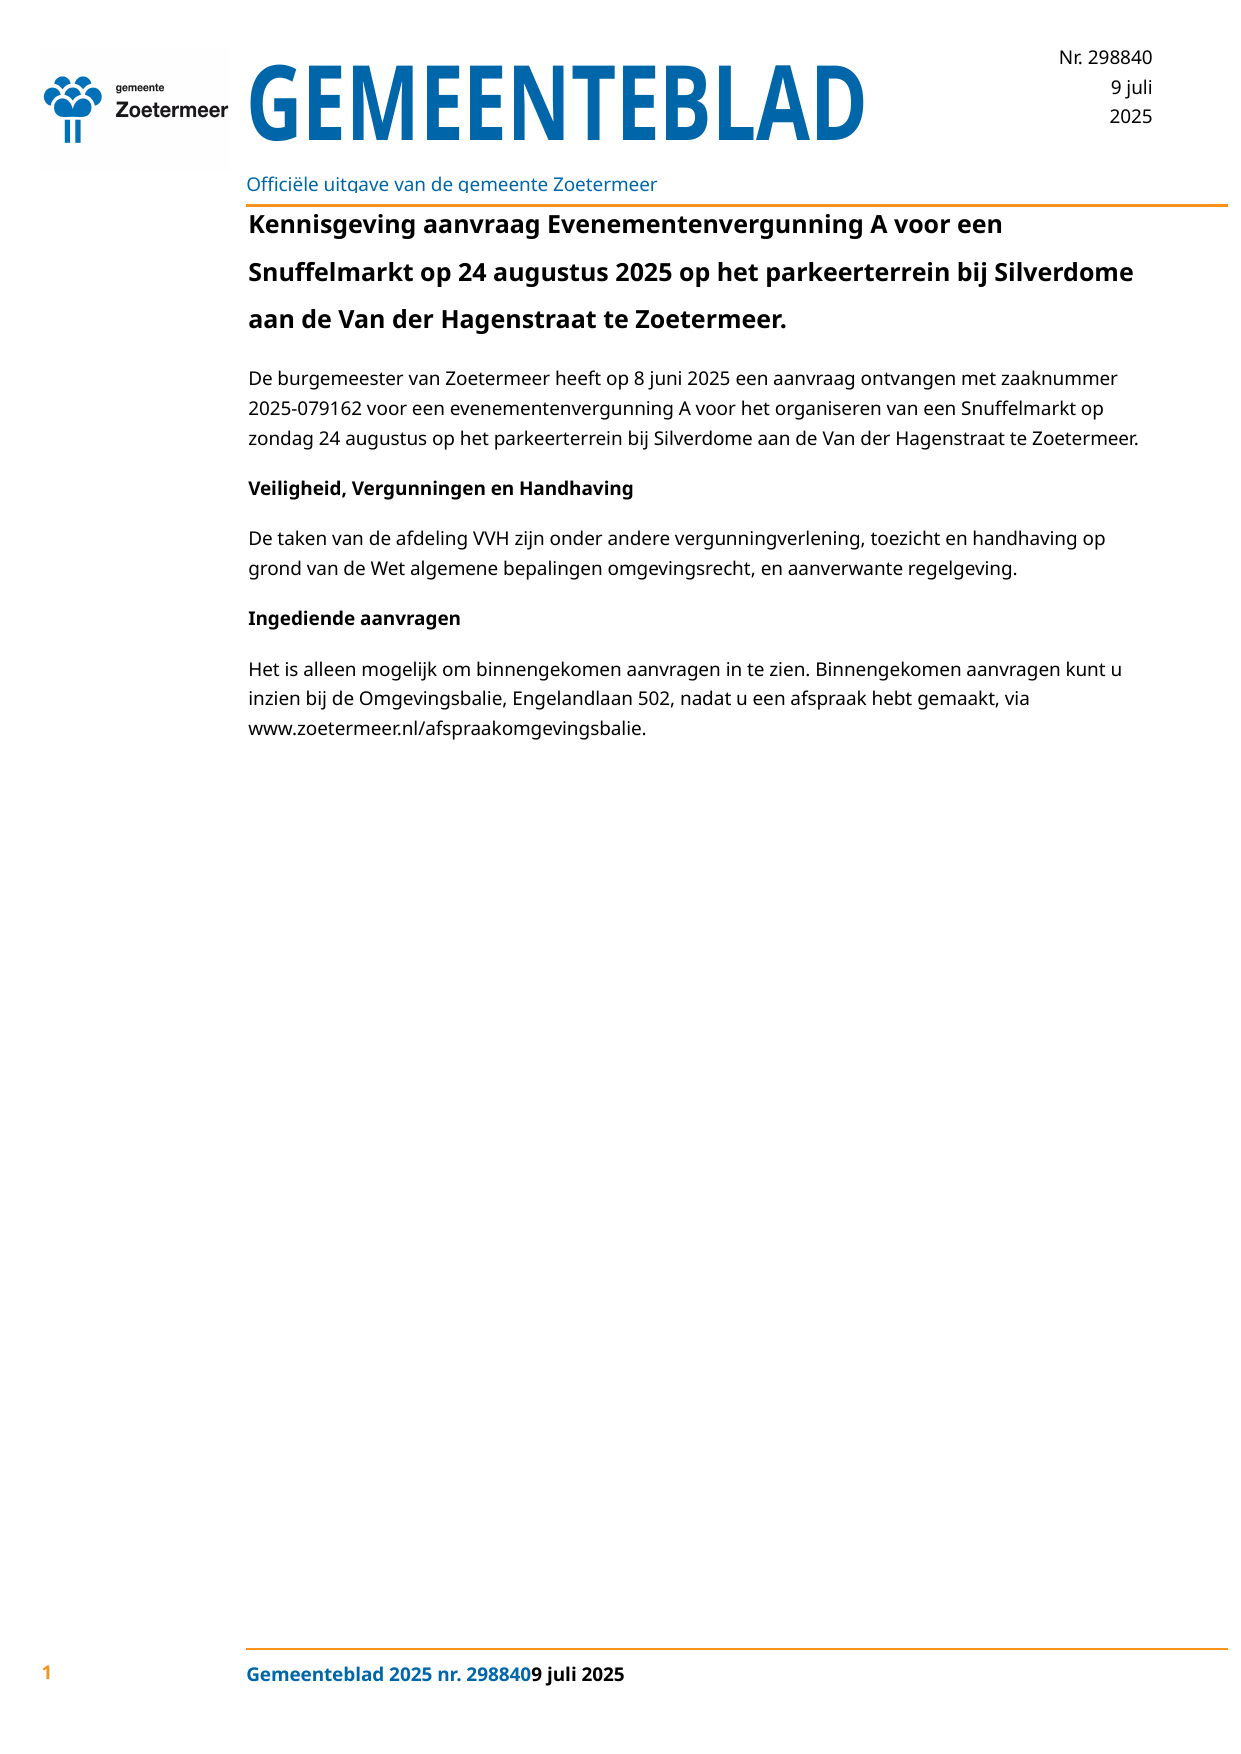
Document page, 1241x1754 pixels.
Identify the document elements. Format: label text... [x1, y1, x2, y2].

text Veiligheid, Vergunningen en Handhaving [248, 475, 1152, 501]
text De burgemeester van Zoetermeer heeft op 8 juni 2025 een aanvraag ontvangen met zaaknummer 2025-079162 voor een evenementenvergunning A voor het organiseren van een Snuffelmarkt op zondag 24 augustus op het parkeerterrein bij Silverdome aan de Van der Hagenstraat te Zoetermeer. [248, 366, 1152, 450]
text De taken van de afdeling VVH zijn onder andere vergunningverlening, toezicht en handhaving op grond van de Wet algemene bepalingen omgevingsrecht, en aanverwante regelgeving. [248, 526, 1152, 581]
text Kennisgeving aanvraag Evenementenvergunning A voor een Snuffelmarkt op 24 augustus 2025 op het parkeerterrein bij Silverdome aan de Van der Hagenstraat te Zoetermeer. [248, 207, 1152, 336]
text Ingediende aanvragen [248, 606, 1152, 631]
picture [41, 47, 231, 172]
text Het is alleen mogelijk om binnengekomen aanvragen in te zien. Binnengekomen aanvragen kunt u inzien bij de Omgevingsbalie, Engelandlaan 502, nadat u een afspraak hebt gemaakt, via www.zoetermeer.nl/afspraakomgevingsbalie. [248, 656, 1152, 741]
